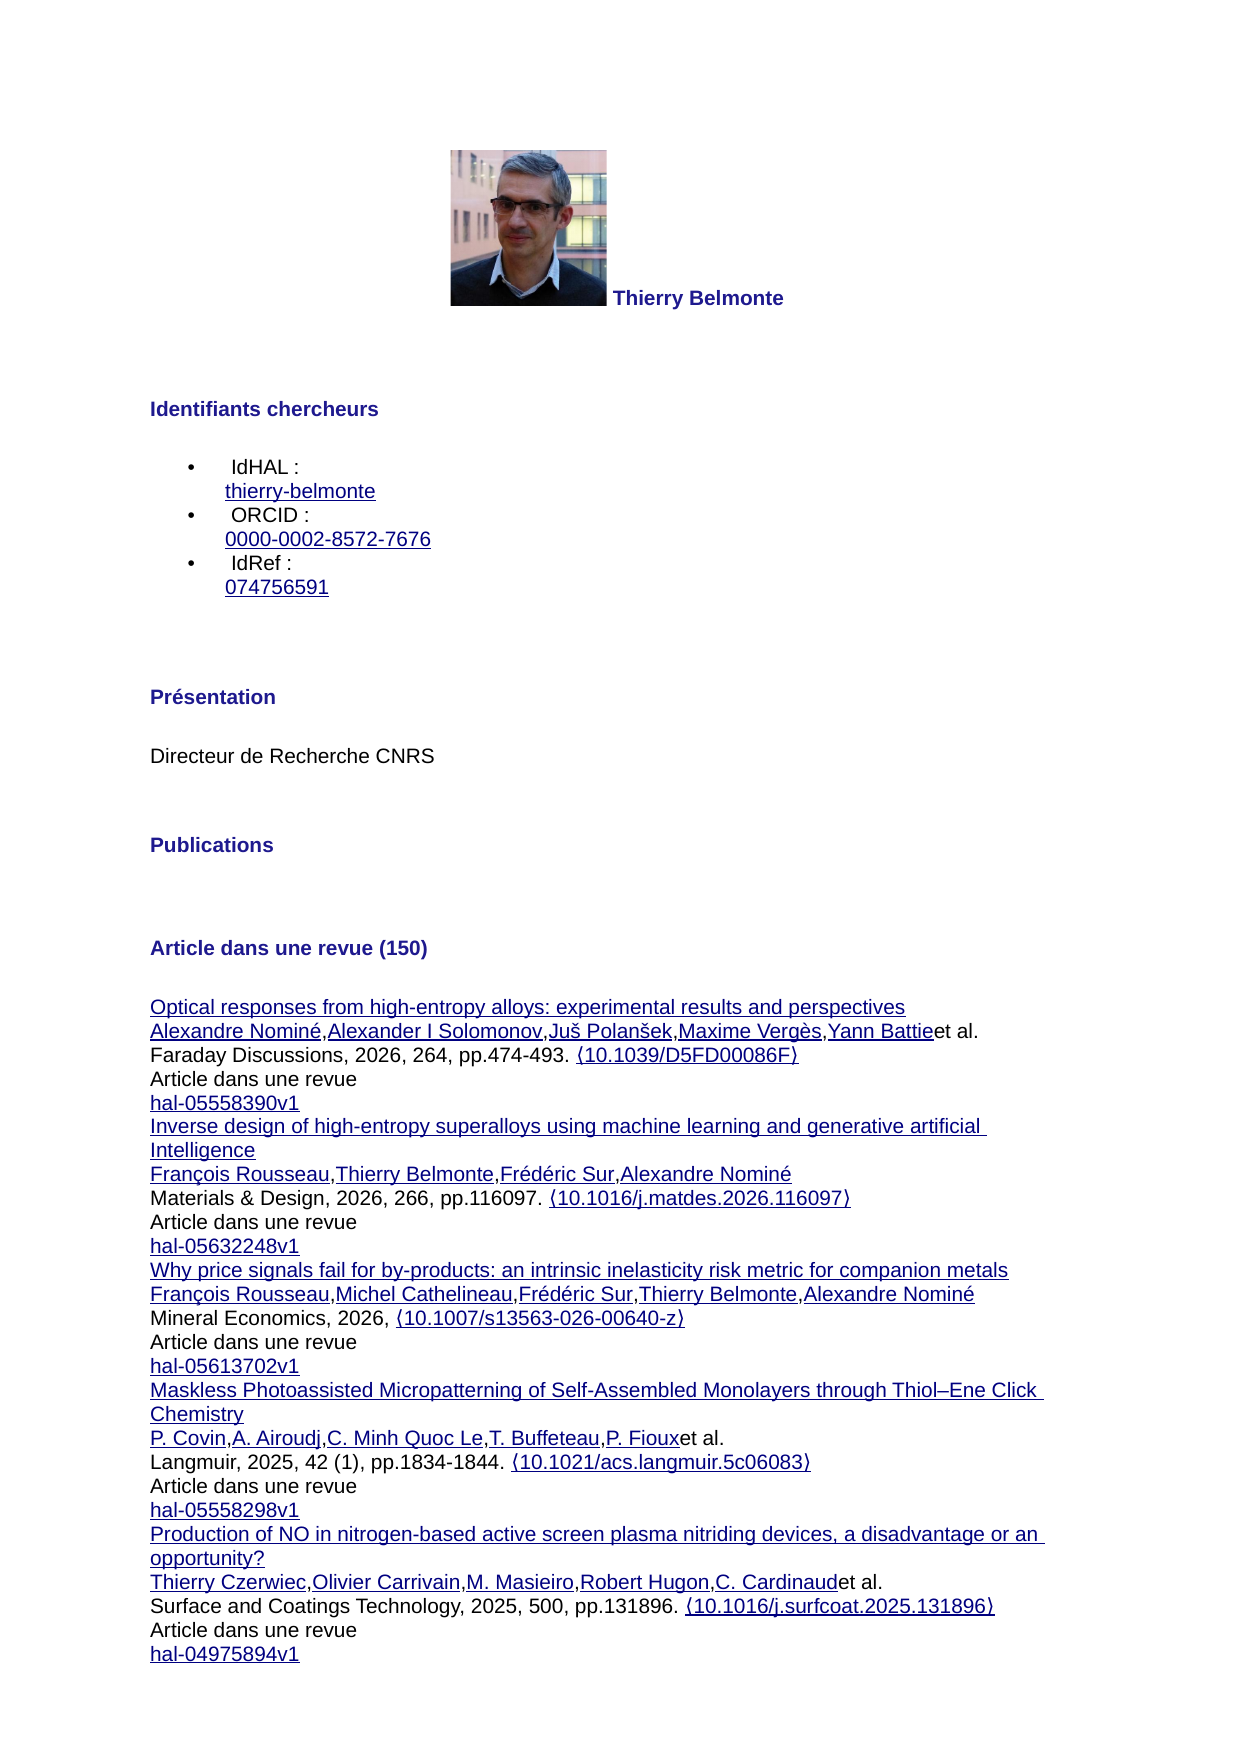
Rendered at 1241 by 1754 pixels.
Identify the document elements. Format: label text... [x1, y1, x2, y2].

table_cell Inverse design of high-entropy superalloys using machine learning and generative artificial Intelligence François Rousseau,Thierry Belmonte,Frédéric Sur,Alexandre Nominé Materials & Design, 2026, 266, pp.116097. ⟨10.1016/j.matdes.2026.116097⟩ Article dans une revue hal-05632248v1 [150, 1114, 1090, 1258]
text Directeur de Recherche CNRS [150, 743, 1090, 767]
list 0000-0002-8572-7676 [187, 527, 1090, 551]
table_cell Production of NO in nitrogen-based active screen plasma nitriding devices, a disadvantage or an opportunity? Thierry Czerwiec,Olivier Carrivain,M. Masieiro,Robert Hugon,C. Cardinaudet al. Surface and Coatings Technology, 2025, 500, pp.131896. ⟨10.1016/j.surfcoat.2025.131896⟩ Article dans une revue hal-04975894v1 [150, 1522, 1090, 1665]
list IdRef : [187, 551, 1090, 575]
picture [450, 150, 607, 306]
subtitle Présentation [150, 685, 1090, 709]
subtitle Identifiants chercheurs [150, 397, 1090, 421]
list 074756591 [187, 575, 1090, 599]
table_header Optical responses from high-entropy alloys: experimental results and perspectives Alexandre Nominé,Alexander I Solomonov,Juš Polanšek,Maxime Vergès,Yann Battieet al. Faraday Discussions, 2026, 264, pp.474-493. ⟨10.1039/D5FD00086F⟩ Article dans une revue hal-05558390v1 [150, 995, 1090, 1114]
subtitle Article dans une revue (150) [150, 936, 1090, 960]
subtitle Publications [150, 833, 1090, 857]
table_cell Maskless Photoassisted Micropatterning of Self-Assembled Monolayers through Thiol–Ene Click Chemistry P. Covin,A. Airoudj,C. Minh Quoc Le,T. Buffeteau,P. Fiouxet al. Langmuir, 2025, 42 (1), pp.1834-1844. ⟨10.1021/acs.langmuir.5c06083⟩ Article dans une revue hal-05558298v1 [150, 1378, 1090, 1522]
list IdHAL : [187, 455, 1090, 479]
table_cell Why price signals fail for by-products: an intrinsic inelasticity risk metric for companion metals François Rousseau,Michel Cathelineau,Frédéric Sur,Thierry Belmonte,Alexandre Nominé Mineral Economics, 2026, ⟨10.1007/s13563-026-00640-z⟩ Article dans une revue hal-05613702v1 [150, 1258, 1090, 1378]
list thierry-belmonte [187, 479, 1090, 503]
list ORCID : [187, 503, 1090, 527]
subtitle Thierry Belmonte [150, 150, 1090, 310]
